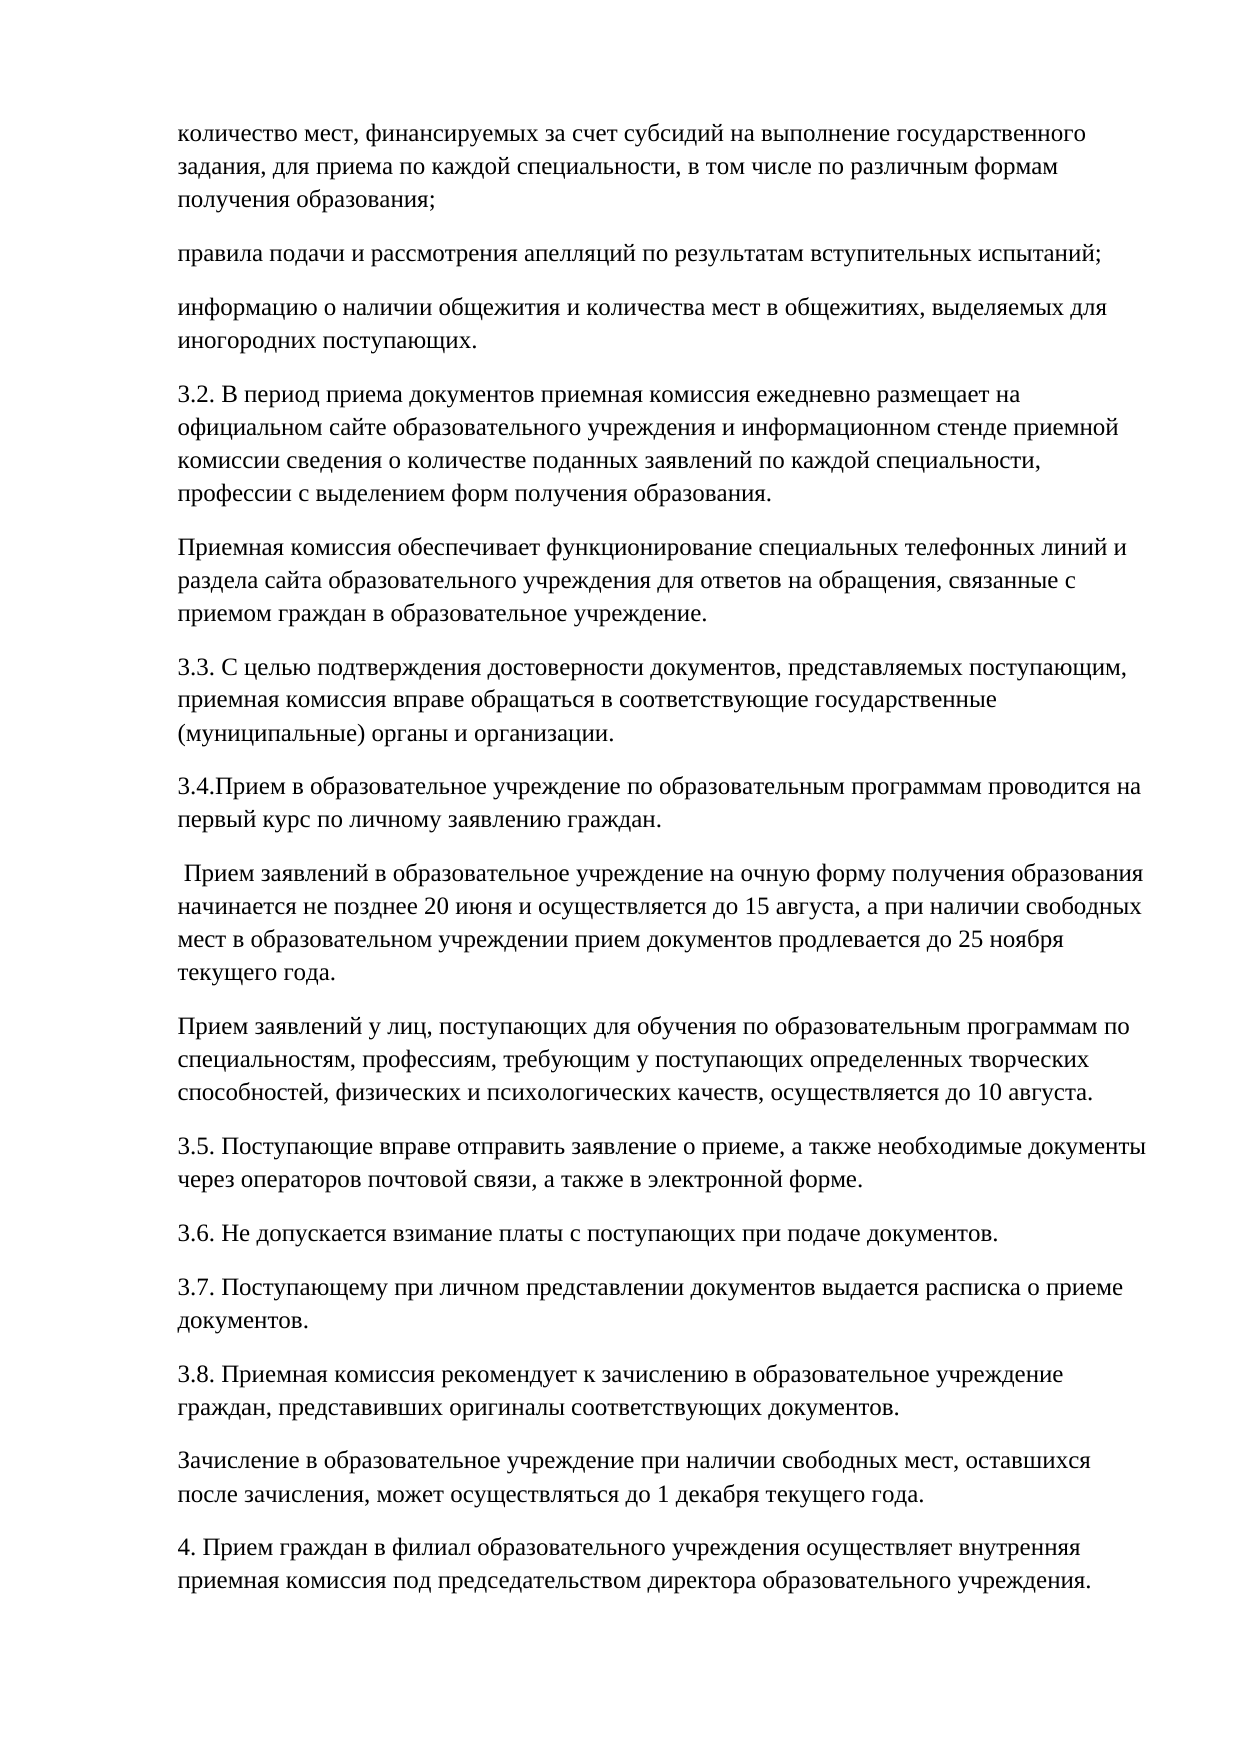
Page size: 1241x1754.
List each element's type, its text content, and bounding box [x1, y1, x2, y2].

text Прием заявлений в образовательное учреждение на очную форму получения образования начинается не позднее 20 июня и осуществляется до 15 августа, а при наличии свободных мест в образовательном учреждении прием документов продлевается до 25 ноября текущего года. [177, 858, 1152, 986]
text 3.7. Поступающему при личном представлении документов выдается расписка о приеме документов. [177, 1272, 1152, 1334]
text количество мест, финансируемых за счет субсидий на выполнение государственного задания, для приема по каждой специальности, в том числе по различным формам получения образования; [177, 118, 1152, 213]
text информацию о наличии общежития и количества мест в общежитиях, выделяемых для иногородних поступающих. [177, 292, 1152, 354]
text Зачисление в образовательное учреждение при наличии свободных мест, оставшихся после зачисления, может осуществляться до 1 декабря текущего года. [177, 1446, 1152, 1507]
text 3.6. Не допускается взимание платы с поступающих при подаче документов. [177, 1218, 1152, 1247]
text 3.3. С целью подтверждения достоверности документов, представляемых поступающим, приемная комиссия вправе обращаться в соответствующие государственные (муниципальные) органы и организации. [177, 652, 1152, 746]
text Прием заявлений у лиц, поступающих для обучения по образовательным программам по специальностям, профессиям, требующим у поступающих определенных творческих способностей, физических и психологических качеств, осуществляется до 10 августа. [177, 1011, 1152, 1106]
text правила подачи и рассмотрения апелляций по результатам вступительных испытаний; [177, 238, 1152, 267]
text Приемная комиссия обеспечивает функционирование специальных телефонных линий и раздела сайта образовательного учреждения для ответов на обращения, связанные с приемом граждан в образовательное учреждение. [177, 532, 1152, 626]
text 3.2. В период приема документов приемная комиссия ежедневно размещает на официальном сайте образовательного учреждения и информационном стенде приемной комиссии сведения о количестве поданных заявлений по каждой специальности, профессии с выделением форм получения образования. [177, 379, 1152, 507]
text 3.4.Прием в образовательное учреждение по образовательным программам проводится на первый курс по личному заявлению граждан. [177, 771, 1152, 833]
text 3.5. Поступающие вправе отправить заявление о приеме, а также необходимые документы через операторов почтовой связи, а также в электронной форме. [177, 1131, 1152, 1193]
text 4. Прием граждан в филиал образовательного учреждения осуществляет внутренняя приемная комиссия под председательством директора образовательного учреждения. [177, 1532, 1152, 1594]
text 3.8. Приемная комиссия рекомендует к зачислению в образовательное учреждение граждан, представивших оригиналы соответствующих документов. [177, 1359, 1152, 1421]
